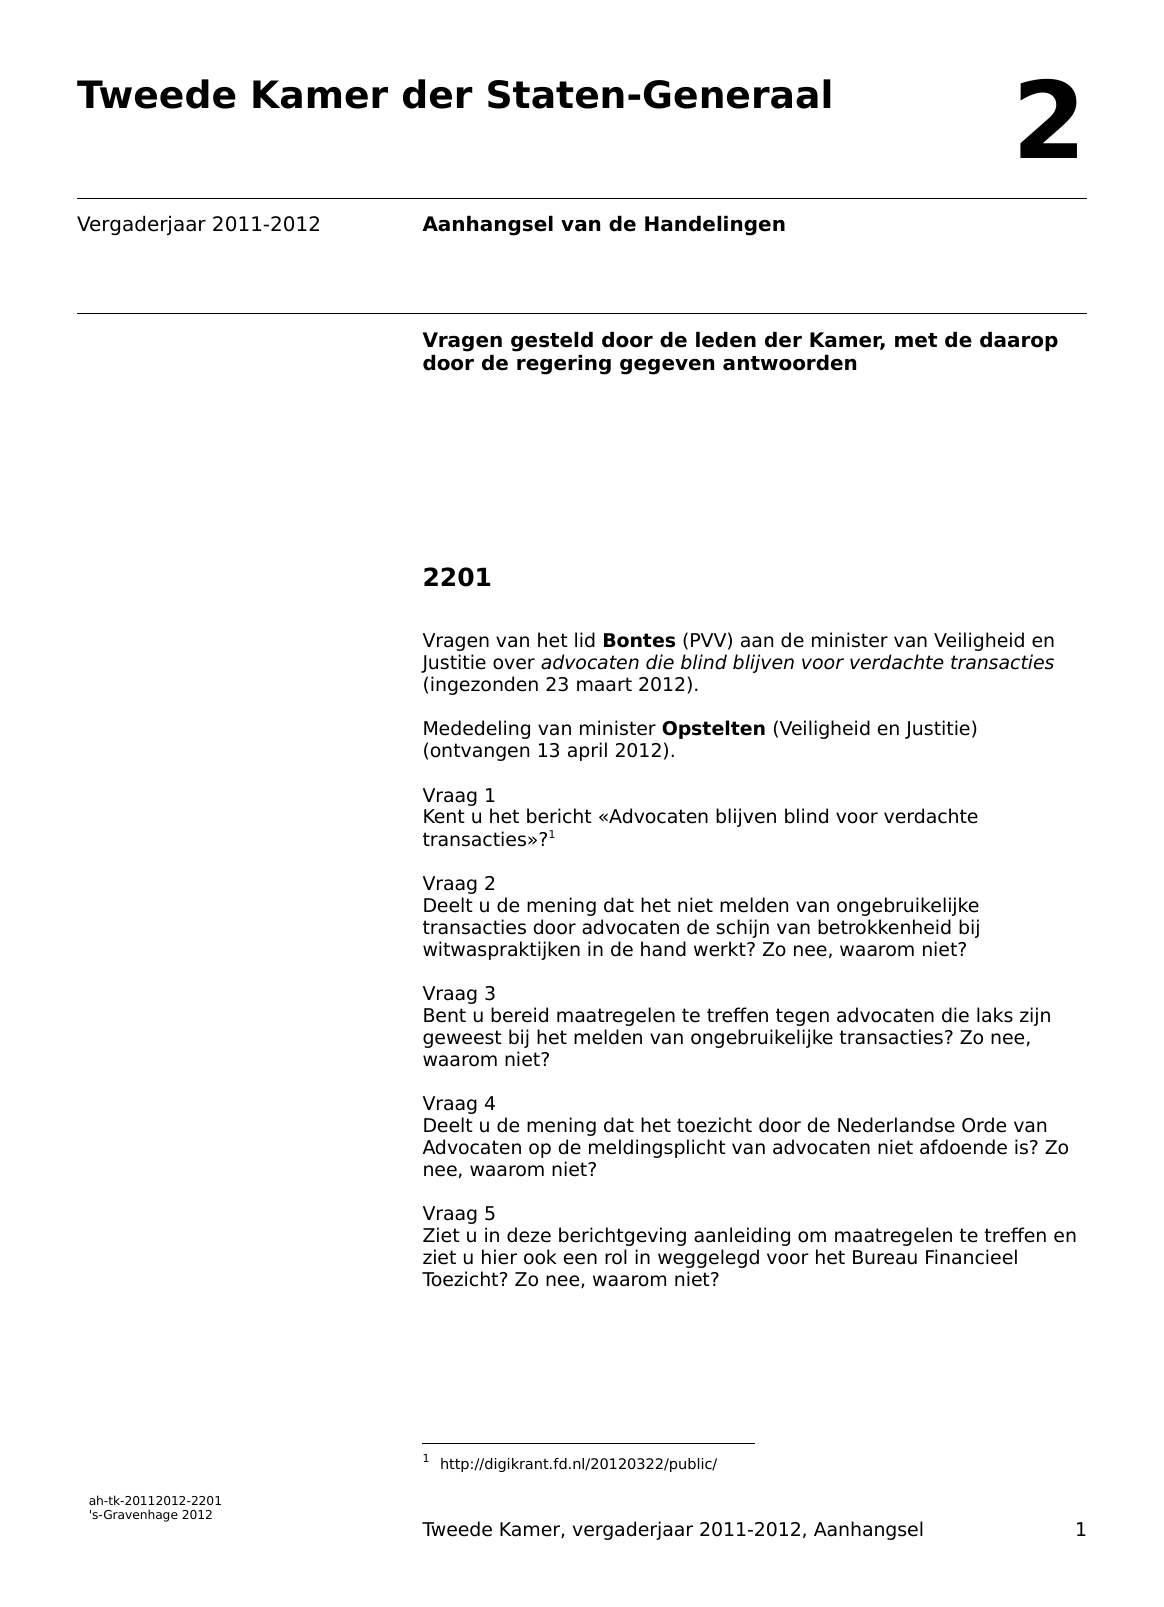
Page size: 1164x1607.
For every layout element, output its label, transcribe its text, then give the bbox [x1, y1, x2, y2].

table_cell Aanhangsel van de Handelingen [422, 199, 1087, 313]
text http://digikrant.fd.nl/20120322/public/ [422, 1452, 1087, 1474]
table_header Tweede Kamer der Staten-Generaal [77, 59, 886, 198]
table_cell [77, 314, 422, 375]
text 2201 [422, 563, 1087, 592]
table_header 2 [886, 59, 1087, 198]
text Deelt u de mening dat het toezicht door de Nederlandse Orde van Advocaten op de meldingsplicht van advocaten niet afdoende is? Zo nee, waarom niet? [422, 1115, 1087, 1181]
text Vraag 5 [422, 1203, 1087, 1225]
text Vraag 4 [422, 1093, 1087, 1115]
text Vraag 2 [422, 873, 1087, 894]
text Deelt u de mening dat het niet melden van ongebruikelijke transacties door advocaten de schijn van betrokkenheid bij witwaspraktijken in de hand werkt? Zo nee, waarom niet? [422, 894, 1087, 961]
table_cell Vragen gesteld door de leden der Kamer, met de daarop door de regering gegeven antwoorden [422, 314, 1087, 375]
text Kent u het bericht «Advocaten blijven blind voor verdachte transacties»? [422, 806, 1087, 850]
text Vraag 1 [422, 784, 1087, 806]
table_cell Vergaderjaar 2011-2012 [77, 199, 422, 313]
text Bent u bereid maatregelen te treffen tegen advocaten die laks zijn geweest bij het melden van ongebruikelijke transacties? Zo nee, waarom niet? [422, 1005, 1087, 1071]
text 's-Gravenhage 2012 [88, 1508, 323, 1522]
text Mededeling van minister Opstelten (Veiligheid en Justitie) (ontvangen 13 april 2012). [422, 718, 1087, 762]
text ah-tk-20112012-2201 [88, 1494, 323, 1508]
text Vraag 3 [422, 983, 1087, 1005]
text Vragen van het lid Bontes (PVV) aan de minister van Veiligheid en Justitie over advocaten die blind blijven voor verdachte transacties (ingezonden 23 maart 2012). [422, 630, 1087, 696]
text Ziet u in deze berichtgeving aanleiding om maatregelen te treffen en ziet u hier ook een rol in weggelegd voor het Bureau Financieel Toezicht? Zo nee, waarom niet? [422, 1225, 1087, 1291]
